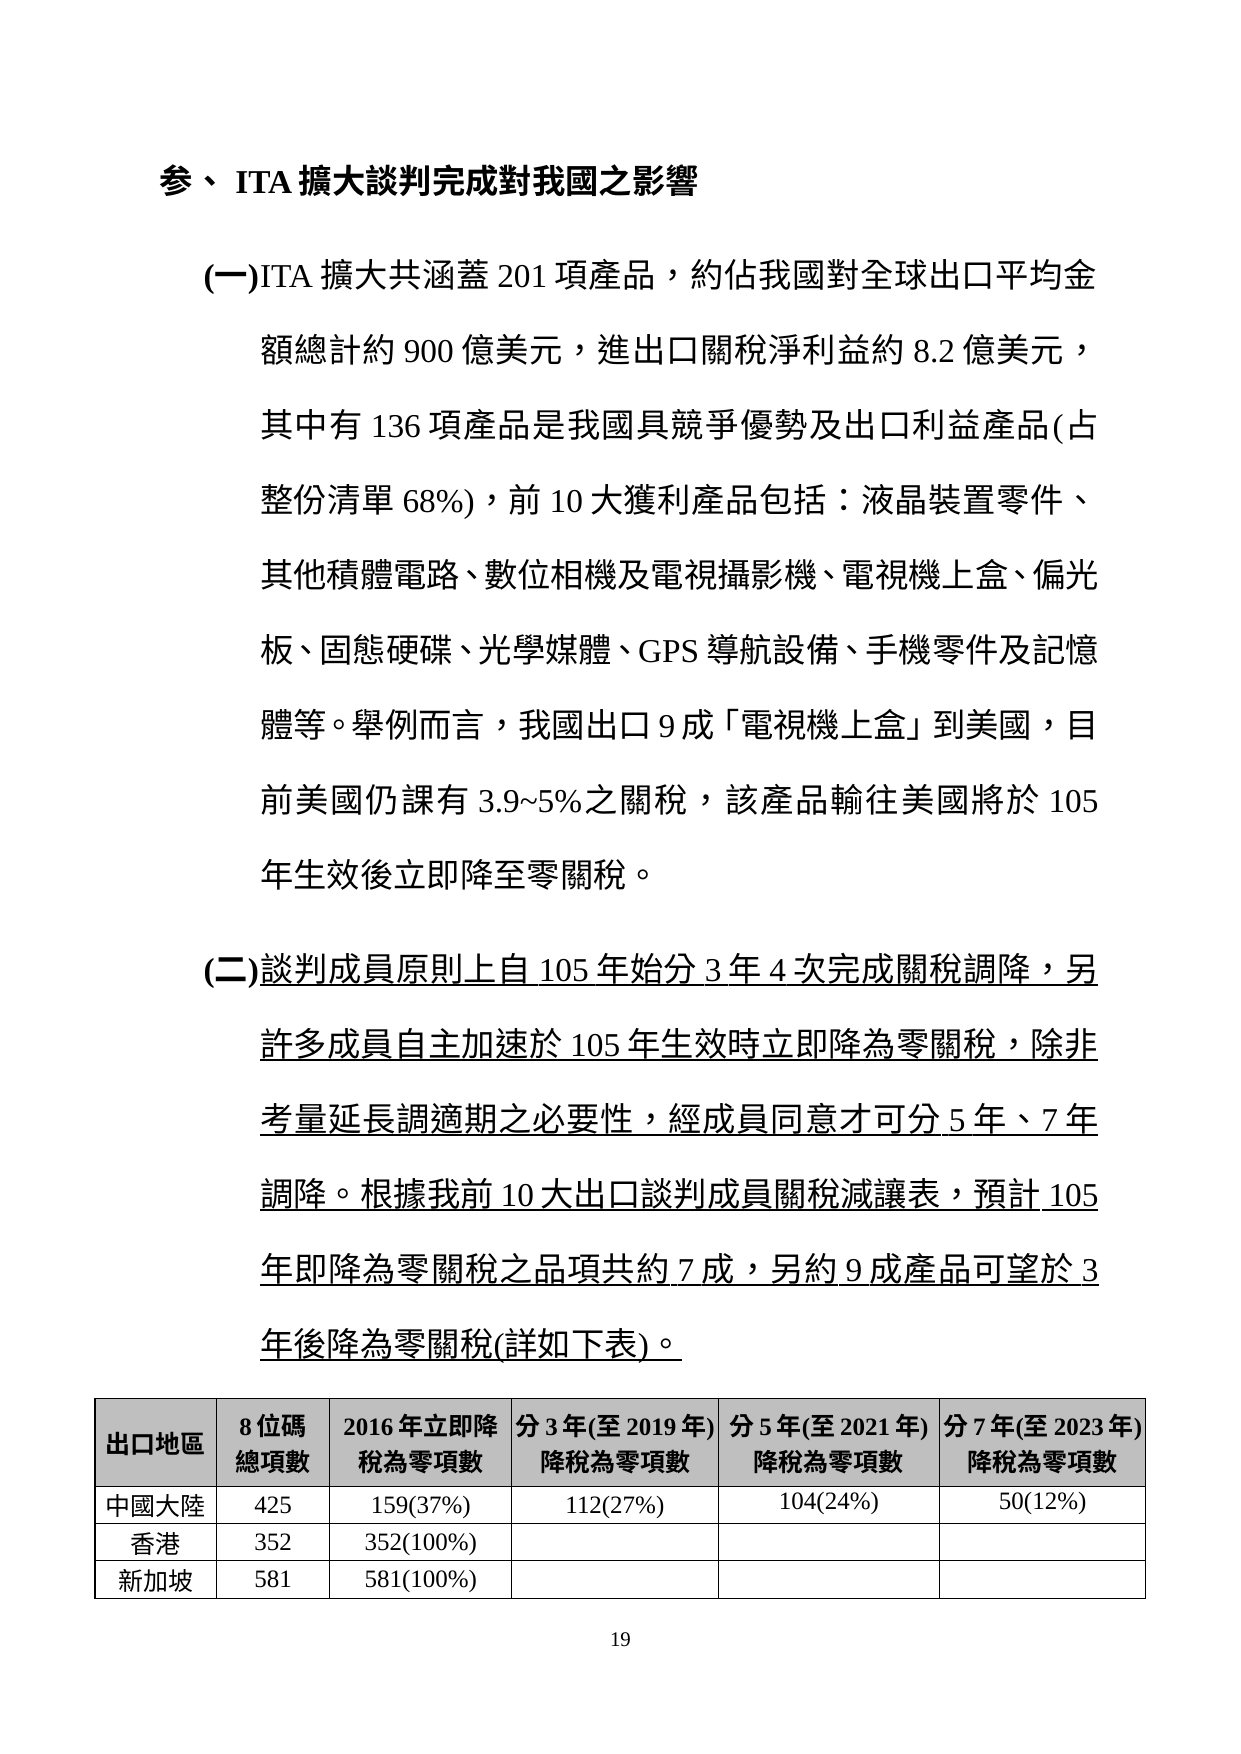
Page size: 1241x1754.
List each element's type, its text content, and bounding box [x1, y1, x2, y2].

table_cell 112(27%) [512, 1487, 718, 1523]
table_header 分3年(至2019年)降稅為零項數 [512, 1399, 718, 1486]
table_header 分7年(至2023年)降稅為零項數 [940, 1399, 1145, 1486]
table_cell 352 [217, 1524, 329, 1560]
table_cell 352(100%) [330, 1524, 511, 1560]
table_cell 新加坡 [96, 1561, 216, 1598]
table_header 分5年(至2021年)降稅為零項數 [719, 1399, 939, 1486]
table_cell 581 [217, 1561, 329, 1598]
table_cell 中國大陸 [96, 1487, 216, 1523]
table_cell [512, 1561, 718, 1598]
table_cell 香港 [96, 1524, 216, 1560]
subtitle ITA擴大談判完成對我國之影響 [159, 142, 1098, 217]
table_cell 425 [217, 1487, 329, 1523]
table_cell [940, 1561, 1145, 1598]
table_cell [719, 1524, 939, 1560]
table_header 8位碼 總項數 [217, 1399, 329, 1486]
table_cell [940, 1524, 1145, 1560]
table_cell 104(24%) [719, 1487, 939, 1523]
table_cell 159(37%) [330, 1487, 511, 1523]
list 談判成員原則上自105年始分3年4次完成關稅調降，另許多成員自主加速於105年生效時立即降為零關稅，除非考量延長調適期之必要性，經成員同意才可分5年、7年調降。根據我前10大出口談判成員關稅減讓表，預計105年即降為零關稅之品項共約7成，另約9成產品可望於3年後降為零關稅(詳如下表)。 [203, 929, 1098, 1379]
table_cell [512, 1524, 718, 1560]
table_header 出口地區 [96, 1399, 216, 1486]
list ITA擴大共涵蓋201項產品，約佔我國對全球出口平均金額總計約900億美元，進出口關稅淨利益約8.2億美元，其中有136項產品是我國具競爭優勢及出口利益產品(占整份清單68%)，前10大獲利產品包括：液晶裝置零件、其他積體電路、數位相機及電視攝影機、電視機上盒、偏光板、固態硬碟、光學媒體、GPS導航設備、手機零件及記憶體等。舉例而言，我國出口9成「電視機上盒」到美國，目前美國仍課有3.9~5%之關稅，該產品輸往美國將於105年生效後立即降至零關稅。 [203, 236, 1098, 911]
table_cell 50(12%) [940, 1487, 1145, 1523]
table_header 2016年立即降稅為零項數 [330, 1399, 511, 1486]
table_cell [719, 1561, 939, 1598]
table_cell 581(100%) [330, 1561, 511, 1598]
